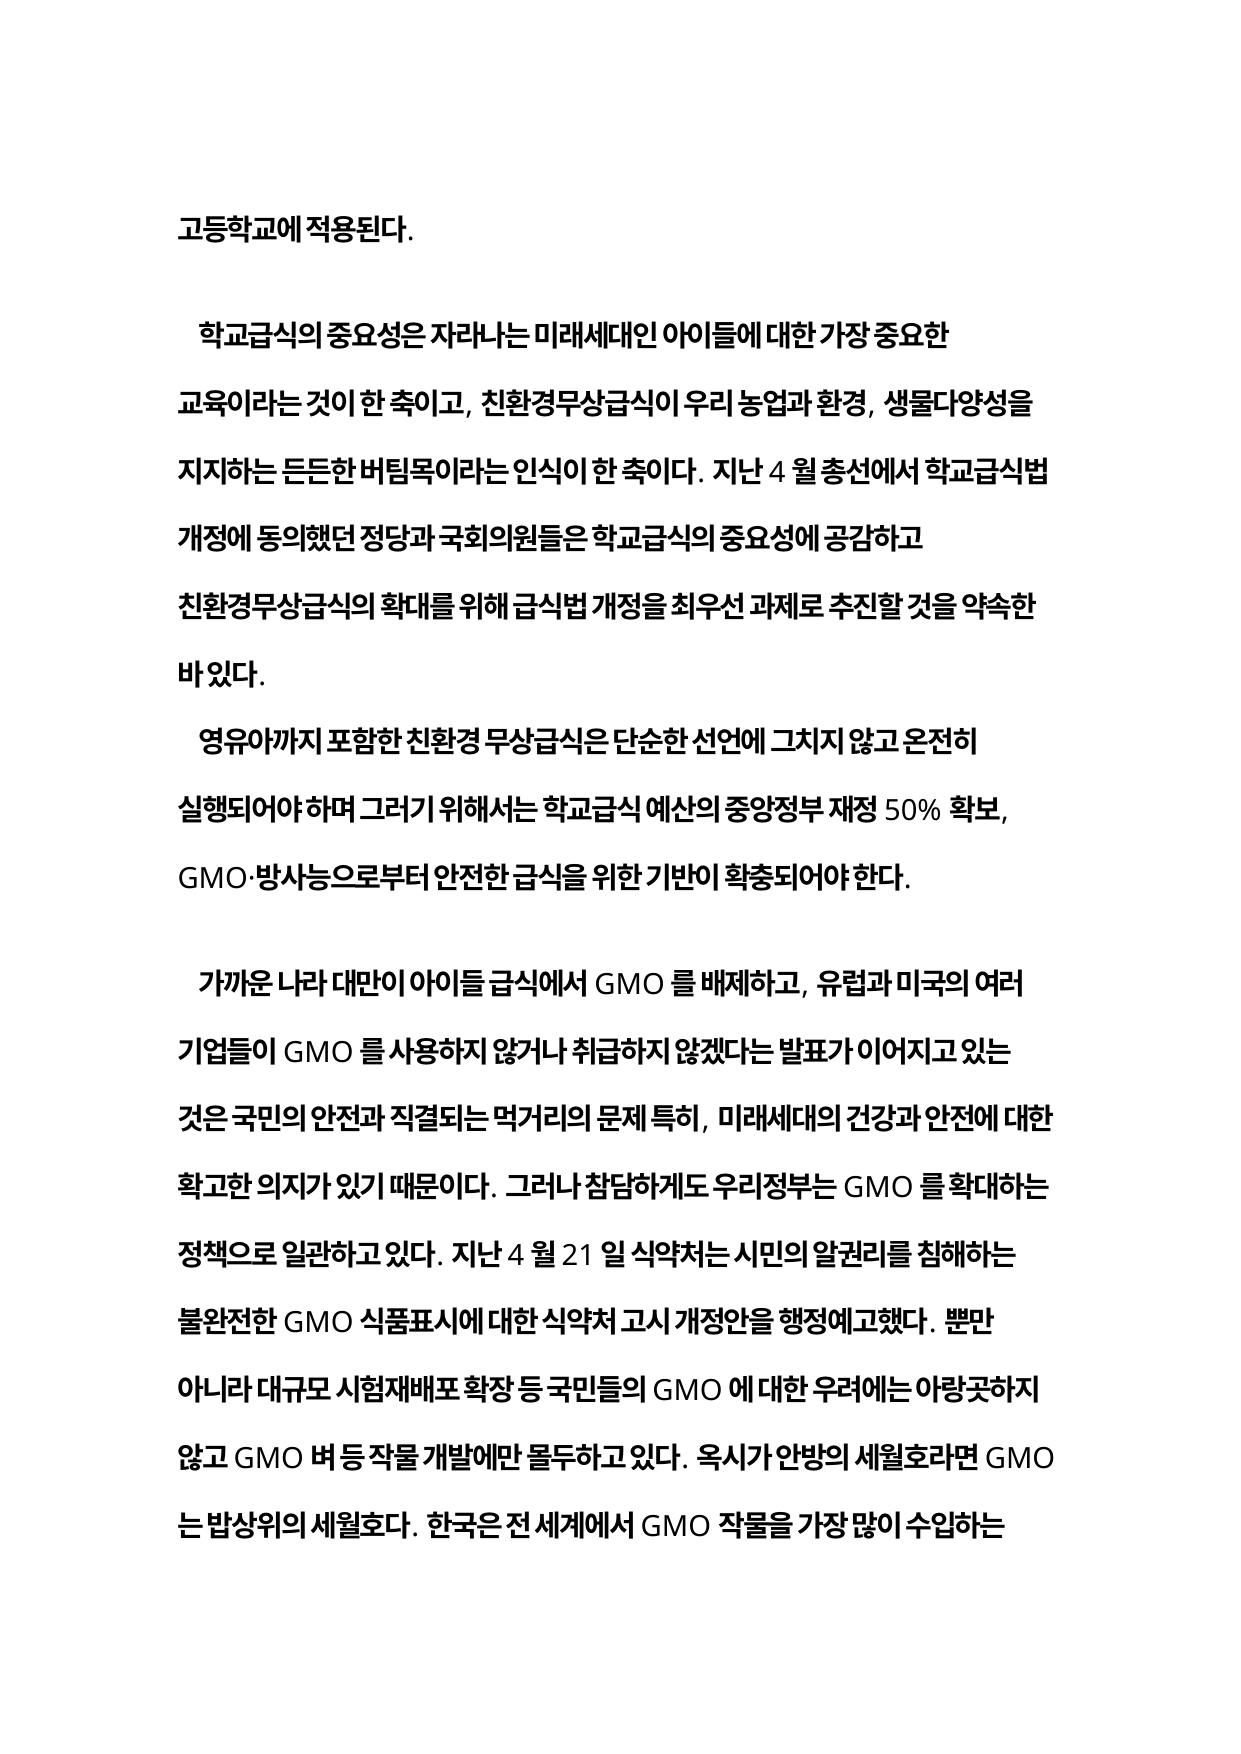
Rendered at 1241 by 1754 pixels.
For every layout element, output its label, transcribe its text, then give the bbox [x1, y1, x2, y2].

text 가까운 나라 대만이 아이들 급식에서 GMO를 배제하고, 유럽과 미국의 여러 기업들이 GMO를 사용하지 않거나 취급하지 않겠다는 발표가 이어지고 있는 것은 국민의 안전과 직결되는 먹거리의 문제 특히, 미래세대의 건강과 안전에 대한 확고한 의지가 있기 때문이다. 그러나 참담하게도 우리정부는 GMO를 확대하는 정책으로 일관하고 있다. 지난 4월 21일 식약처는 시민의 알권리를 침해하는 불완전한 GMO식품표시에 대한 식약처 고시 개정안을 행정예고했다. 뿐만 아니라 대규모 시험재배포 확장 등 국민들의 GMO에 대한 우려에는 아랑곳하지 않고 GMO벼 등 작물 개발에만 몰두하고 있다. 옥시가 안방의 세월호라면 GMO는 밥상위의 세월호다. 한국은 전 세계에서 GMO 작물을 가장 많이 수입하는 [177, 961, 1063, 1544]
text 고등학교에 적용된다. [177, 207, 1063, 249]
text 영유아까지 포함한 친환경 무상급식은 단순한 선언에 그치지 않고 온전히 실행되어야 하며 그러기 위해서는 학교급식 예산의 중앙정부 재정 50% 확보, GMO·방사능으로부터 안전한 급식을 위한 기반이 확충되어야 한다. [177, 719, 1063, 897]
text 학교급식의 중요성은 자라나는 미래세대인 아이들에 대한 가장 중요한 교육이라는 것이 한 축이고, 친환경무상급식이 우리 농업과 환경, 생물다양성을 지지하는 든든한 버팀목이라는 인식이 한 축이다. 지난 4월 총선에서 학교급식법 개정에 동의했던 정당과 국회의원들은 학교급식의 중요성에 공감하고 친환경무상급식의 확대를 위해 급식법 개정을 최우선 과제로 추진할 것을 약속한 바 있다. [177, 313, 1063, 693]
